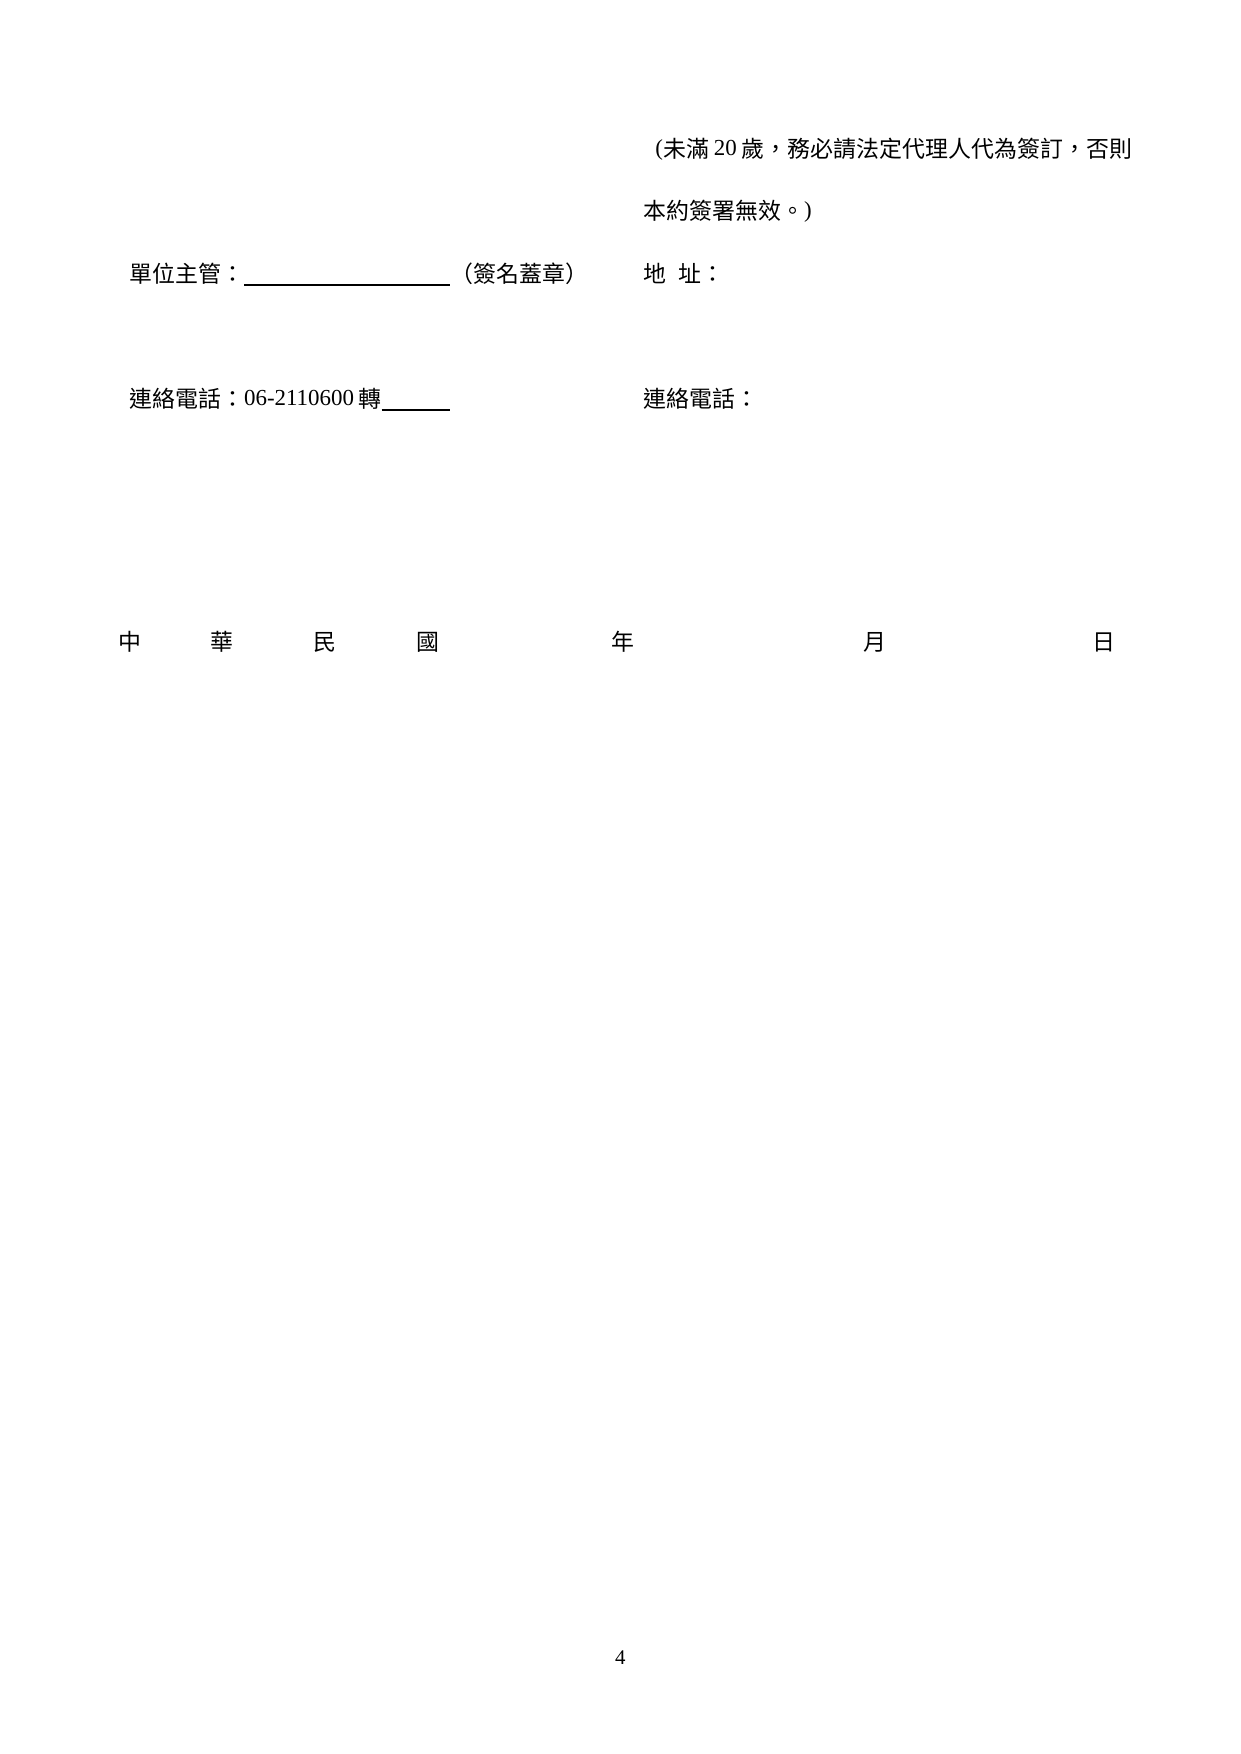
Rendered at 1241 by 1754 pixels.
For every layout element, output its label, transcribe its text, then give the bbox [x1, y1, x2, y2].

table_cell 連絡電話： [632, 293, 1144, 418]
table_cell (未滿20歲，務必請法定代理人代為簽訂，否則本約簽署無效。) [632, 105, 1144, 230]
table_cell [118, 105, 632, 230]
text 中 華 民 國 年 月 日 [118, 622, 1122, 657]
table_cell 連絡電話：06-2110600轉 [118, 293, 632, 418]
table_cell 單位主管： （簽名蓋章） [118, 230, 632, 293]
table_cell 地 址： [632, 230, 1144, 293]
